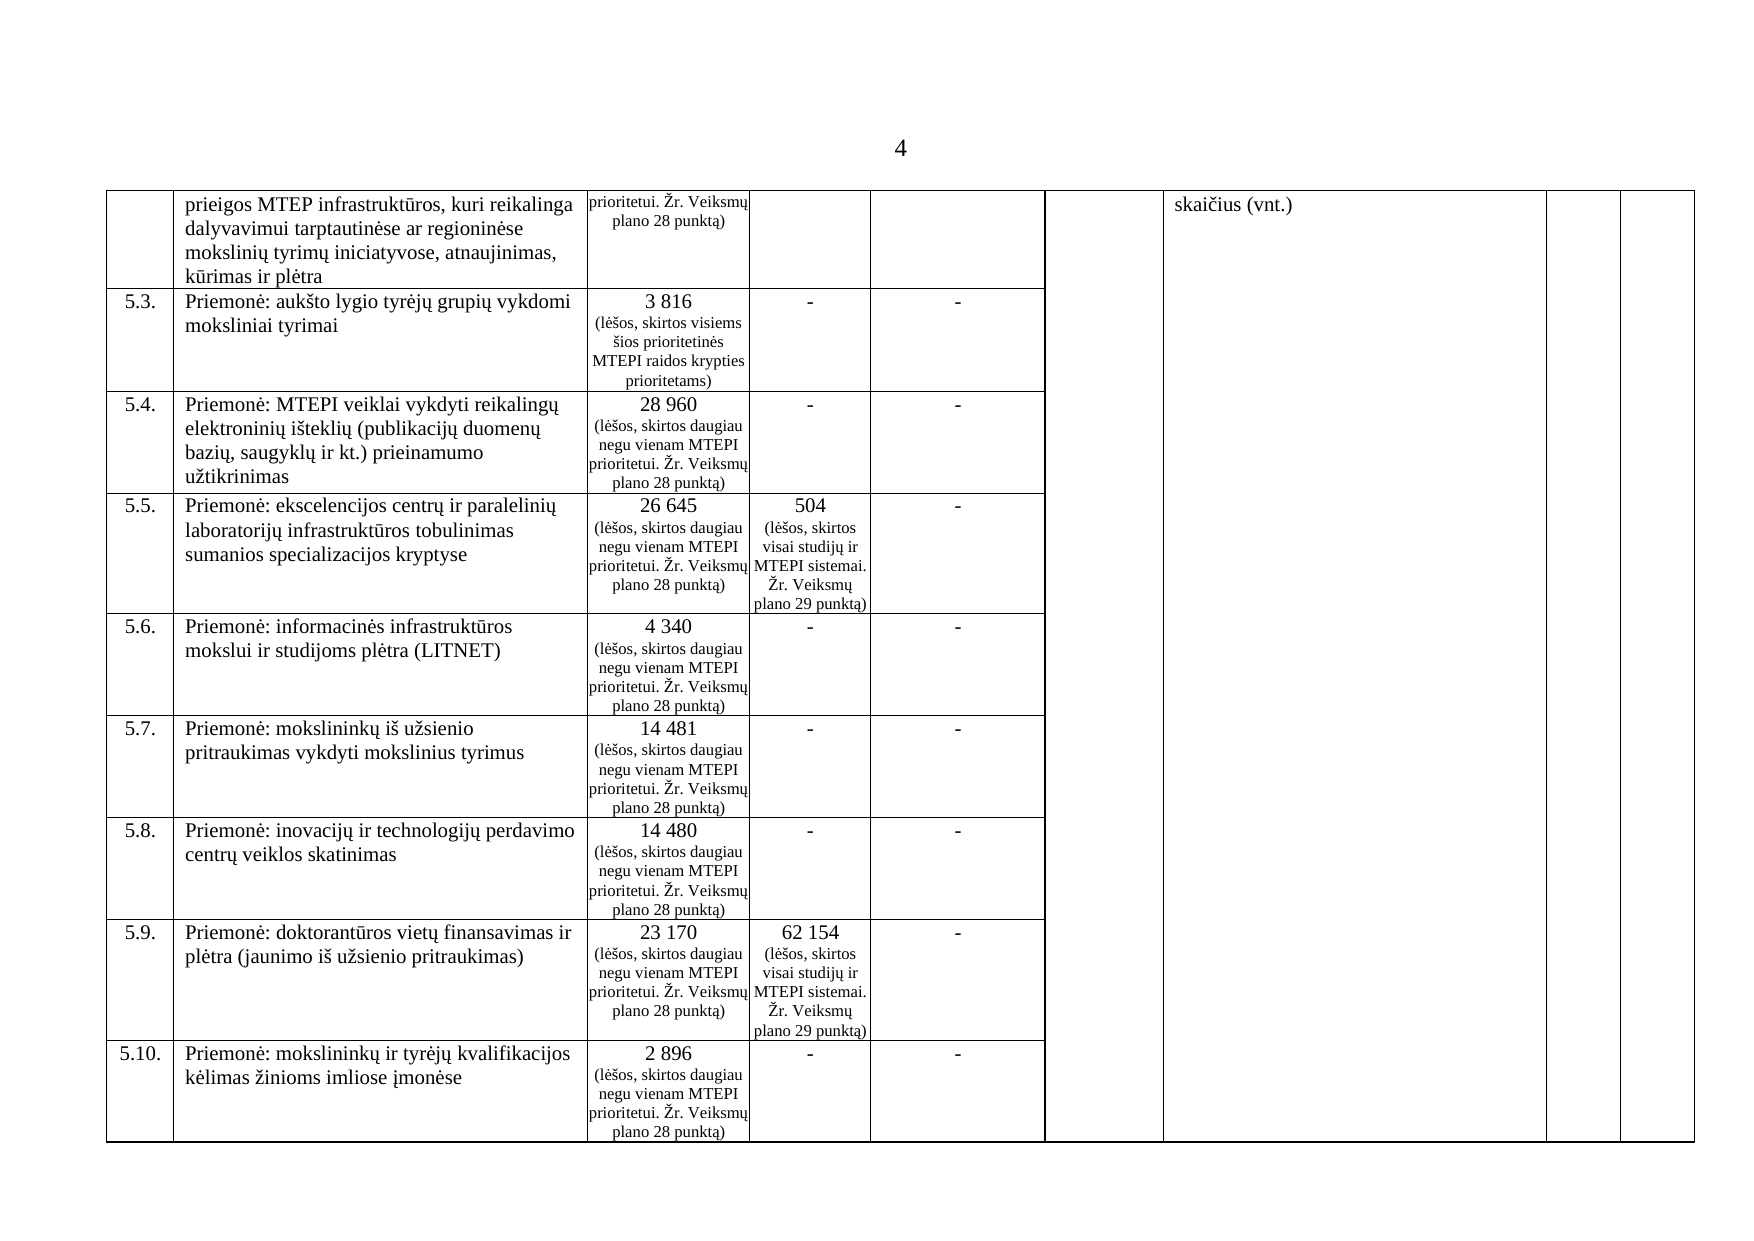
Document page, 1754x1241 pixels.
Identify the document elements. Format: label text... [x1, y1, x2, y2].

table_cell - [871, 191, 1044, 288]
table_cell - [871, 920, 1044, 1039]
table_cell - [750, 191, 870, 288]
table_cell 5.3. [107, 289, 173, 391]
table_cell 14 481 (lėšos, skirtos daugiau negu vienam MTEPI prioritetui. Žr. Veiksmų plano 28 punktą) [588, 716, 749, 817]
table_cell 28 960 (lėšos, skirtos daugiau negu vienam MTEPI prioritetui. Žr. Veiksmų plano 28 punktą) [588, 392, 749, 492]
table_cell 5.4. [107, 392, 173, 492]
table_cell 3 816 (lėšos, skirtos visiems šios prioritetinės MTEPI raidos krypties prioritetams) [588, 289, 749, 391]
table_cell prioritetui. Žr. Veiksmų plano 28 punktą) [588, 191, 749, 288]
table_cell 5.9. [107, 920, 173, 1039]
table_cell [1046, 191, 1163, 1141]
table_cell - [750, 1041, 870, 1141]
table_cell - [871, 614, 1044, 715]
table_cell - [750, 392, 870, 492]
table_cell 14 480 (lėšos, skirtos daugiau negu vienam MTEPI prioritetui. Žr. Veiksmų plano 28 punktą) [588, 818, 749, 919]
table_cell skaičius (vnt.) [1164, 191, 1546, 1141]
table_cell Priemonė: ekscelencijos centrų ir paralelinių laboratorijų infrastruktūros tobulinimas sumanios specializacijos kryptyse [174, 494, 587, 613]
table_cell 4 340 (lėšos, skirtos daugiau negu vienam MTEPI prioritetui. Žr. Veiksmų plano 28 punktą) [588, 614, 749, 715]
table_cell - [871, 716, 1044, 817]
table_cell 5.6. [107, 614, 173, 715]
table_cell 62 154 (lėšos, skirtos visai studijų ir MTEPI sistemai. Žr. Veiksmų plano 29 punktą) [750, 920, 870, 1039]
table_cell - [871, 818, 1044, 919]
table_cell - [750, 289, 870, 391]
table_cell - [871, 392, 1044, 492]
table_cell - [750, 614, 870, 715]
table_cell Priemonė: mokslininkų ir tyrėjų kvalifikacijos kėlimas žinioms imliose įmonėse [174, 1041, 587, 1141]
table_cell - [871, 1041, 1044, 1141]
table_cell Priemonė: inovacijų ir technologijų perdavimo centrų veiklos skatinimas [174, 818, 587, 919]
table_cell [107, 191, 173, 288]
table_cell Priemonė: mokslininkų iš užsienio pritraukimas vykdyti mokslinius tyrimus [174, 716, 587, 817]
table_cell 2 896 (lėšos, skirtos daugiau negu vienam MTEPI prioritetui. Žr. Veiksmų plano 28 punktą) [588, 1041, 749, 1141]
table_cell - [871, 494, 1044, 613]
table_cell 23 170 (lėšos, skirtos daugiau negu vienam MTEPI prioritetui. Žr. Veiksmų plano 28 punktą) [588, 920, 749, 1039]
table_cell - [871, 289, 1044, 391]
table_cell 5.8. [107, 818, 173, 919]
table_cell 5.7. [107, 716, 173, 817]
table_cell 26 645 (lėšos, skirtos daugiau negu vienam MTEPI prioritetui. Žr. Veiksmų plano 28 punktą) [588, 494, 749, 613]
table_cell Priemonė: MTEPI veiklai vykdyti reikalingų elektroninių išteklių (publikacijų duomenų bazių, saugyklų ir kt.) prieinamumo užtikrinimas [174, 392, 587, 492]
table_cell 5.5. [107, 494, 173, 613]
table_cell - [750, 716, 870, 817]
table_cell 5.10. [107, 1041, 173, 1141]
table_cell Priemonė: doktorantūros vietų finansavimas ir plėtra (jaunimo iš užsienio pritraukimas) [174, 920, 587, 1039]
table_cell Priemonė: aukšto lygio tyrėjų grupių vykdomi moksliniai tyrimai [174, 289, 587, 391]
table_cell [1621, 191, 1694, 1141]
table_cell - [750, 818, 870, 919]
table_cell Priemonė: informacinės infrastruktūros mokslui ir studijoms plėtra (LITNET) [174, 614, 587, 715]
table_cell prieigos MTEP infrastruktūros, kuri reikalinga dalyvavimui tarptautinėse ar regioninėse mokslinių tyrimų iniciatyvose, atnaujinimas, kūrimas ir plėtra [174, 191, 587, 288]
table_cell [1547, 191, 1620, 1141]
table_cell 504 (lėšos, skirtos visai studijų ir MTEPI sistemai. Žr. Veiksmų plano 29 punktą) [750, 494, 870, 613]
